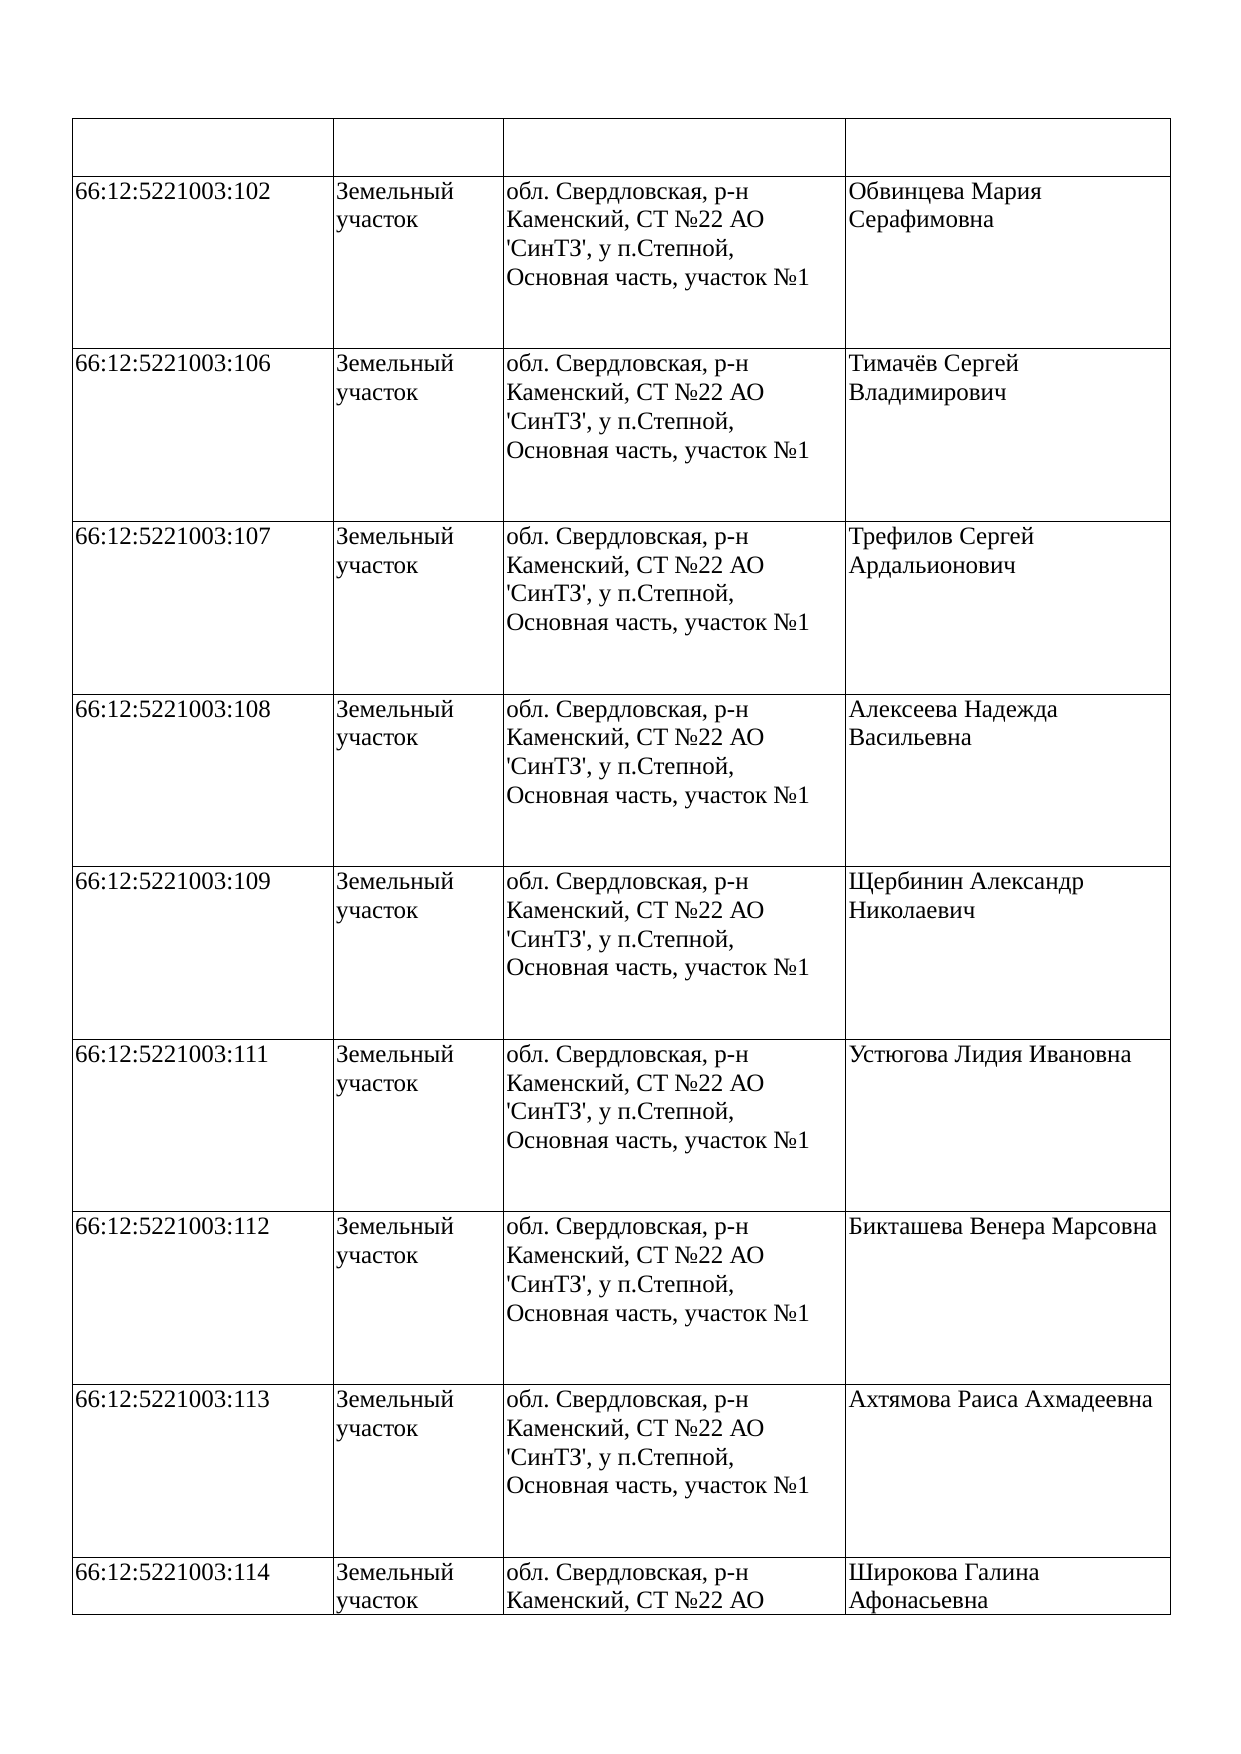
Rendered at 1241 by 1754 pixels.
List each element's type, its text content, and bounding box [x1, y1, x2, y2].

table_cell Широкова Галина Афонасьевна [846, 1558, 1170, 1614]
table_cell 66:12:5221003:114 [73, 1558, 333, 1614]
table_cell [846, 119, 1170, 176]
table_cell Устюгова Лидия Ивановна [846, 1040, 1170, 1211]
table_cell 66:12:5221003:111 [73, 1040, 333, 1211]
table_cell обл. Свердловская, р-н Каменский, СТ №22 АО 'СинТЗ', у п.Степной, Основная часть, участок №1 [504, 349, 845, 521]
table_cell Земельный участок [334, 349, 503, 521]
table_cell Земельный участок [334, 522, 503, 693]
table_cell Ахтямова Раиса Ахмадеевна [846, 1385, 1170, 1557]
table_cell Алексеева Надежда Васильевна [846, 695, 1170, 866]
table_cell Земельный участок [334, 1212, 503, 1384]
table_cell Земельный участок [334, 1558, 503, 1614]
table_cell 66:12:5221003:108 [73, 695, 333, 866]
table_cell Земельный участок [334, 867, 503, 1039]
table_cell 66:12:5221003:113 [73, 1385, 333, 1557]
table_cell Тимачёв Сергей Владимирович [846, 349, 1170, 521]
table_cell Земельный участок [334, 1040, 503, 1211]
table_cell обл. Свердловская, р-н Каменский, СТ №22 АО 'СинТЗ', у п.Степной, Основная часть, участок №1 [504, 867, 845, 1039]
table_cell Земельный участок [334, 695, 503, 866]
table_cell обл. Свердловская, р-н Каменский, СТ №22 АО 'СинТЗ', у п.Степной, Основная часть, участок №1 [504, 522, 845, 693]
table_cell обл. Свердловская, р-н Каменский, СТ №22 АО 'СинТЗ', у п.Степной, Основная часть, участок №1 [504, 1040, 845, 1211]
table_cell 66:12:5221003:109 [73, 867, 333, 1039]
table_cell Земельный участок [334, 1385, 503, 1557]
table_cell обл. Свердловская, р-н Каменский, СТ №22 АО 'СинТЗ', у п.Степной, Основная часть, участок №1 [504, 1212, 845, 1384]
table_cell обл. Свердловская, р-н Каменский, СТ №22 АО 'СинТЗ', у п.Степной, Основная часть, участок №1 [504, 177, 845, 348]
table_cell обл. Свердловская, р-н Каменский, СТ №22 АО 'СинТЗ', у п.Степной, Основная часть, участок №1 [504, 1385, 845, 1557]
table_cell 66:12:5221003:102 [73, 177, 333, 348]
table_cell [504, 119, 845, 176]
table_cell обл. Свердловская, р-н Каменский, СТ №22 АО 'СинТЗ', у п.Степной, Основная часть, участок №1 [504, 695, 845, 866]
table_cell Щербинин Александр Николаевич [846, 867, 1170, 1039]
table_cell Земельный участок [334, 177, 503, 348]
table_cell Бикташева Венера Марсовна [846, 1212, 1170, 1384]
table_cell [334, 119, 503, 176]
table_cell 66:12:5221003:107 [73, 522, 333, 693]
table_cell обл. Свердловская, р-н Каменский, СТ №22 АО [504, 1558, 845, 1614]
table_cell Трефилов Сергей Ардальионович [846, 522, 1170, 693]
table_cell 66:12:5221003:106 [73, 349, 333, 521]
table_cell [73, 119, 333, 176]
table_cell 66:12:5221003:112 [73, 1212, 333, 1384]
table_cell Обвинцева Мария Серафимовна [846, 177, 1170, 348]
